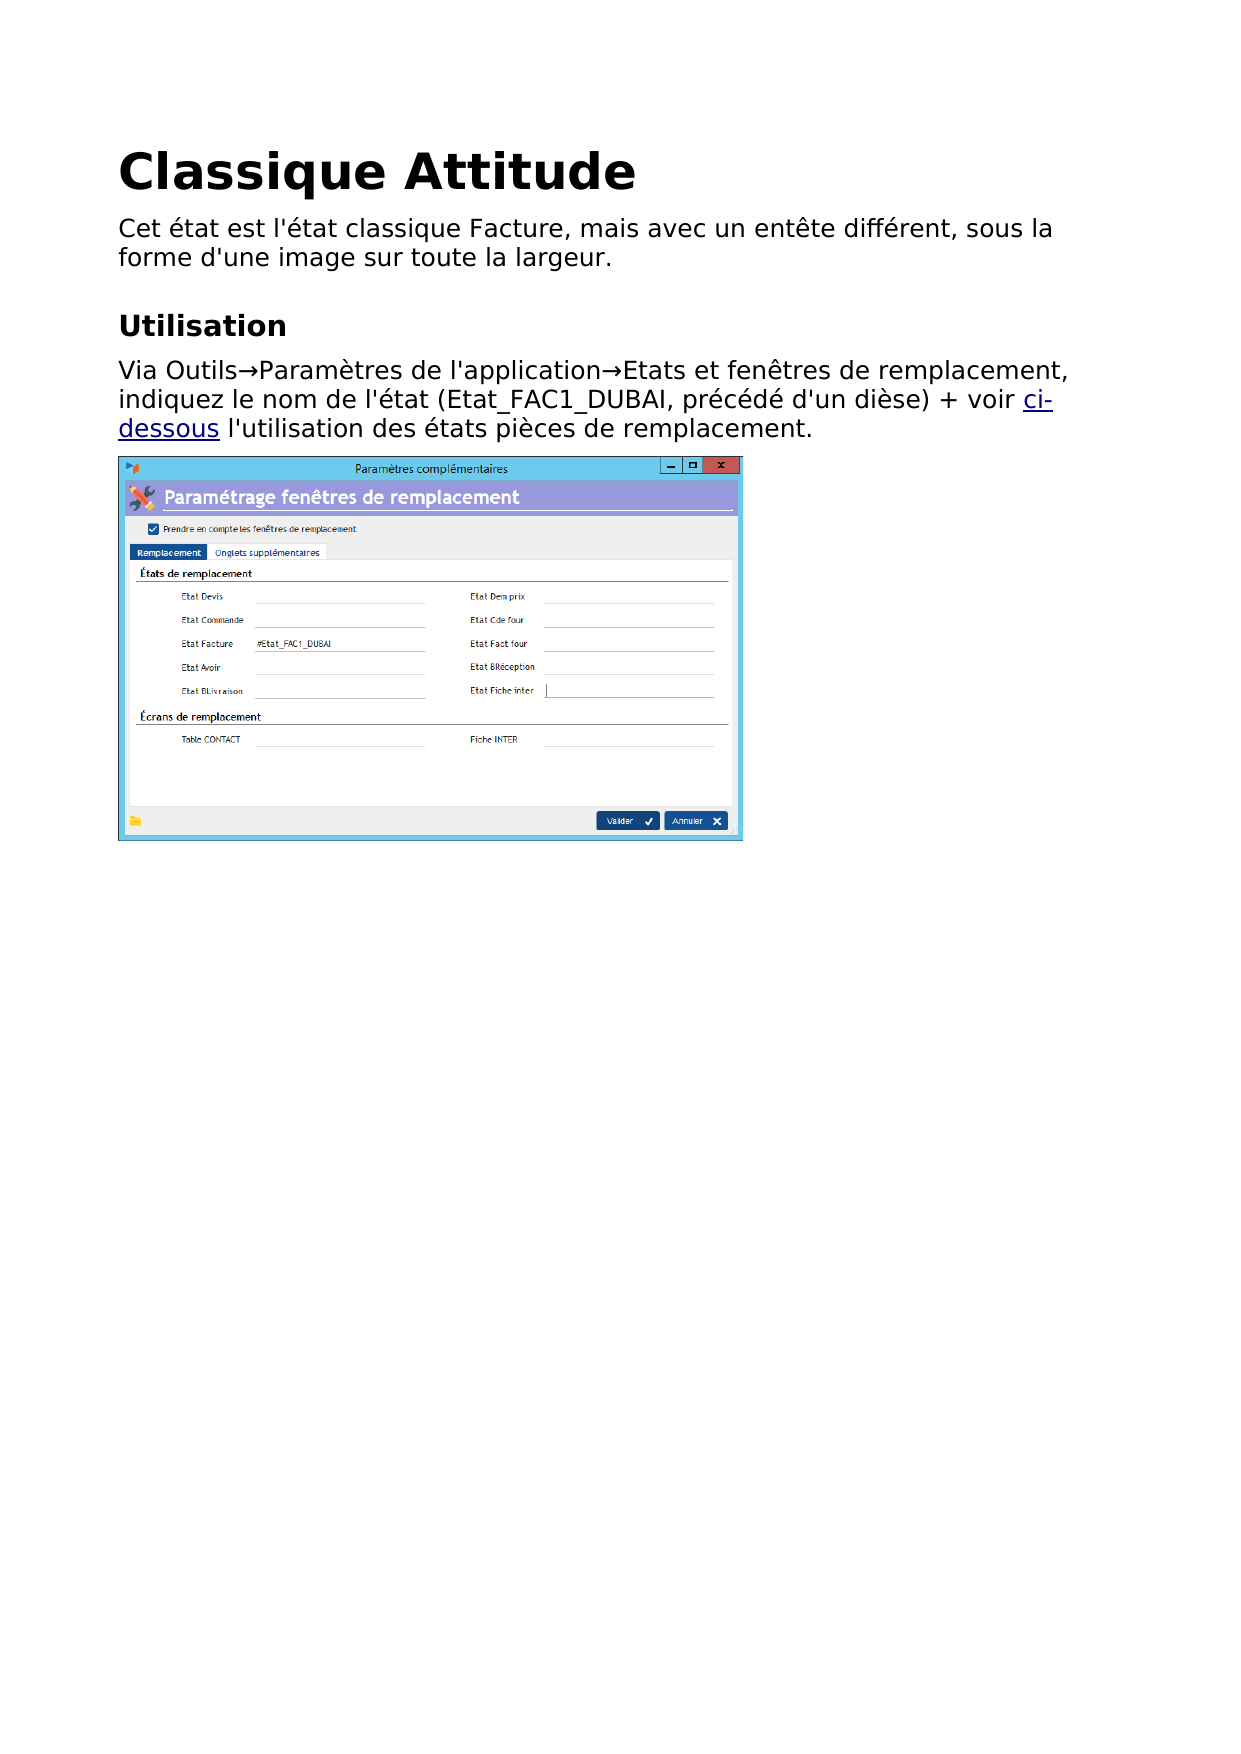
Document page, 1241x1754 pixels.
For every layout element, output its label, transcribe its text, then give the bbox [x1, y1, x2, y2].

subtitle Utilisation [118, 310, 1122, 344]
text Cet état est l'état classique Facture, mais avec un entête différent, sous la forme d'une image sur toute la largeur. [118, 214, 1122, 272]
picture [118, 456, 744, 841]
text Via Outils→Paramètres de l'application→Etats et fenêtres de remplacement, indiquez le nom de l'état (Etat_FAC1_DUBAI, précédé d'un dièse) + voir ci-dessous l'utilisation des états pièces de remplacement. [118, 356, 1122, 444]
subtitle Classique Attitude [118, 143, 1122, 201]
